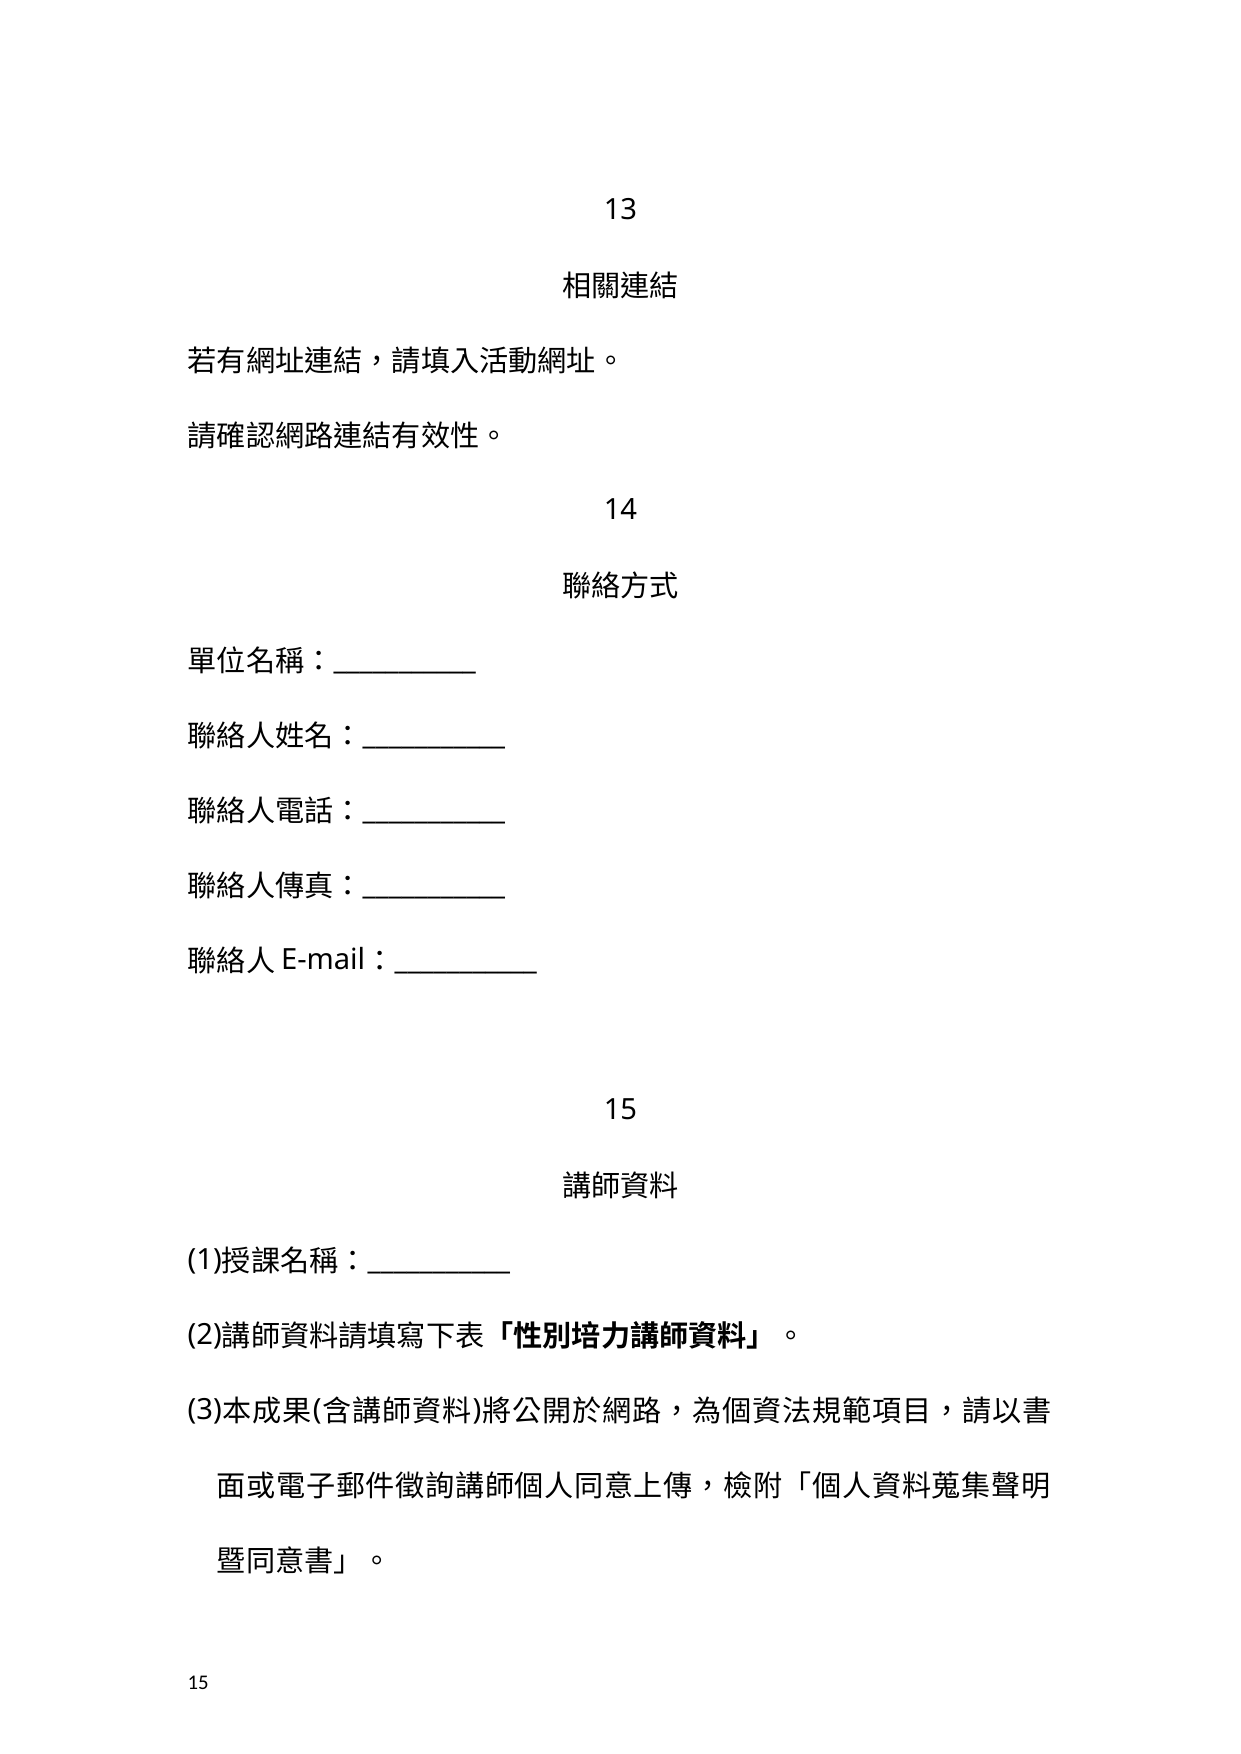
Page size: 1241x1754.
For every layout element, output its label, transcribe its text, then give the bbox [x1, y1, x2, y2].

text 聯絡人E-mail：___________ [187, 914, 1053, 989]
text 單位名稱：___________ [187, 614, 1053, 689]
text 聯絡人傳真：___________ [187, 839, 1053, 914]
text 相關連結 [187, 239, 1053, 314]
text 15 [187, 1064, 1053, 1139]
text 請確認網路連結有效性。 [187, 389, 1053, 464]
text (1)授課名稱：___________ [187, 1214, 1053, 1289]
text (2)講師資料請填寫下表「性別培力講師資料」。 [187, 1289, 1053, 1364]
text 13 [187, 164, 1053, 239]
text 聯絡方式 [187, 539, 1053, 614]
text 講師資料 [187, 1139, 1053, 1214]
text (3)本成果(含講師資料)將公開於網路，為個資法規範項目，請以書面或電子郵件徵詢講師個人同意上傳，檢附「個人資料蒐集聲明暨同意書」。 [187, 1364, 1053, 1589]
text 14 [187, 464, 1053, 539]
text 聯絡人電話：___________ [187, 764, 1053, 839]
text 若有網址連結，請填入活動網址。 [187, 314, 1053, 389]
text 聯絡人姓名：___________ [187, 689, 1053, 764]
